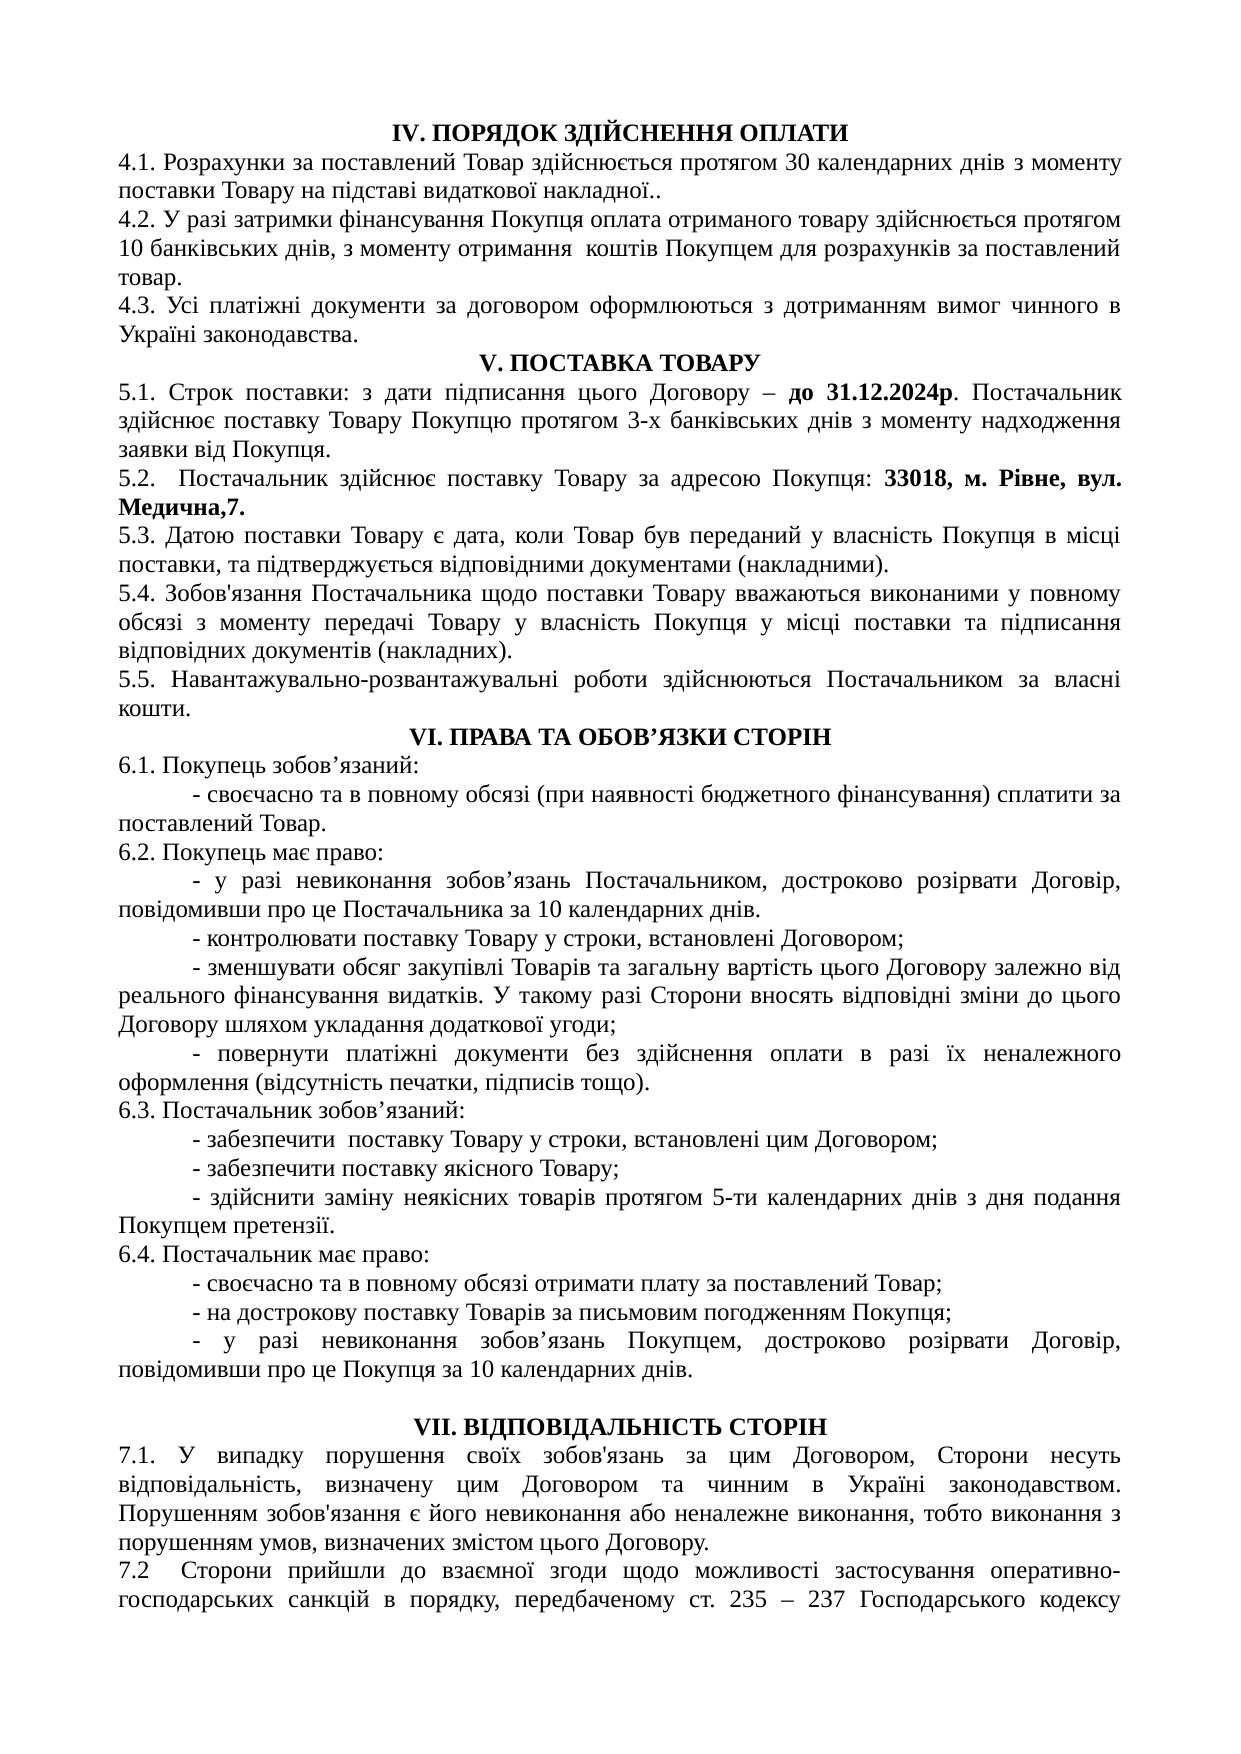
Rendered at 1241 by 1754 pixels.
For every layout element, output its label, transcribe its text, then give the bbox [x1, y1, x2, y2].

text - на дострокову поставку Товарів за письмовим погодженням Покупця; [118, 1297, 1122, 1326]
text IV. ПОРЯДОК ЗДІЙСНЕННЯ ОПЛАТИ [118, 118, 1122, 147]
text 6.4. Постачальник має право: [118, 1239, 1122, 1268]
text VII. ВІДПОВІДАЛЬНІСТЬ СТОРІН [118, 1412, 1122, 1441]
text - своєчасно та в повному обсязі (при наявності бюджетного фінансування) сплатити за поставлений Товар. [118, 779, 1122, 837]
text VI. ПРАВА ТА ОБОВ’ЯЗКИ СТОРІН [118, 722, 1122, 751]
text V. ПОСТАВКа ТОВАРу [118, 348, 1122, 377]
text - зменшувати обсяг закупівлі Товарів та загальну вартість цього Договору залежно від реального фінансування видатків. У такому разі Сторони вносять відповідні зміни до цього Договору шляхом укладання додаткової угоди; [118, 952, 1122, 1038]
text 7.1. У випадку порушення своїх зобов'язань за цим Договором, Сторони несуть відповідальність, визначену цим Договором та чинним в Україні законодавством. Порушенням зобов'язання є його невиконання або неналежне виконання, тобто виконання з порушенням умов, визначених змістом цього Договору. [118, 1441, 1122, 1556]
text - у разі невиконання зобов’язань Постачальником, достроково розірвати Договір, повідомивши про це Постачальника за 10 календарних днів. [118, 866, 1122, 923]
text 4.2. У разі затримки фінансування Покупця оплата отриманого товару здійснюється протягом 10 банківських днів, з моменту отримання коштів Покупцем для розрахунків за поставлений товар. [118, 204, 1122, 291]
text - повернути платіжні документи без здійснення оплати в разі їх неналежного оформлення (відсутність печатки, підписів тощо). [118, 1038, 1122, 1096]
text 5.2. Постачальник здійснює поставку Товару за адресою Покупця: 33018, м. Рівне, вул. Медична,7. [118, 463, 1122, 521]
text 4.3. Усі платіжні документи за договором оформлюються з дотриманням вимог чинного в Україні законодавства. [118, 291, 1122, 348]
text - здійснити заміну неякісних товарів протягом 5-ти календарних днів з дня подання Покупцем претензії. [118, 1182, 1122, 1239]
text - забезпечити поставку якісного Товару; [118, 1153, 1122, 1182]
text - своєчасно та в повному обсязі отримати плату за поставлений Товар; [118, 1268, 1122, 1297]
text 5.3. Датою поставки Товару є дата, коли Товар був переданий у власність Покупця в місці поставки, та підтверджується відповідними документами (накладними). [118, 521, 1122, 578]
text 4.1. Розрахунки за поставлений Товар здійснюється протягом 30 календарних днів з моменту поставки Товару на підставі видаткової накладної.. [118, 147, 1122, 204]
text 6.1. Покупець зобов’язаний: [118, 751, 1122, 779]
text - у разі невиконання зобов’язань Покупцем, достроково розірвати Договір, повідомивши про це Покупця за 10 календарних днів. [118, 1326, 1122, 1383]
text - контролювати поставку Товару у строки, встановлені Договором; [118, 923, 1122, 952]
text 5.1. Строк поставки: з дати підписання цього Договору – до 31.12.2024р. Постачальник здійснює поставку Товару Покупцю протягом 3-х банківських днів з моменту надходження заявки від Покупця. [118, 377, 1122, 463]
text 5.5. Навантажувально-розвантажувальні роботи здійснюються Постачальником за власні кошти. [118, 664, 1122, 722]
text 7.2 Сторони прийшли до взаємної згоди щодо можливості застосування оперативно-господарських санкцій в порядку, передбаченому ст. 235 – 237 Господарського кодексу [118, 1556, 1122, 1613]
text - забезпечити поставку Товару у строки, встановлені цим Договором; [118, 1124, 1122, 1153]
text 6.3. Постачальник зобов’язаний: [118, 1096, 1122, 1124]
text 5.4. Зобов'язання Постачальника щодо поставки Товару вважаються виконаними у повному обсязі з моменту передачі Товару у власність Покупця у місці поставки та підписання відповідних документів (накладних). [118, 578, 1122, 664]
text 6.2. Покупець має право: [118, 837, 1122, 866]
